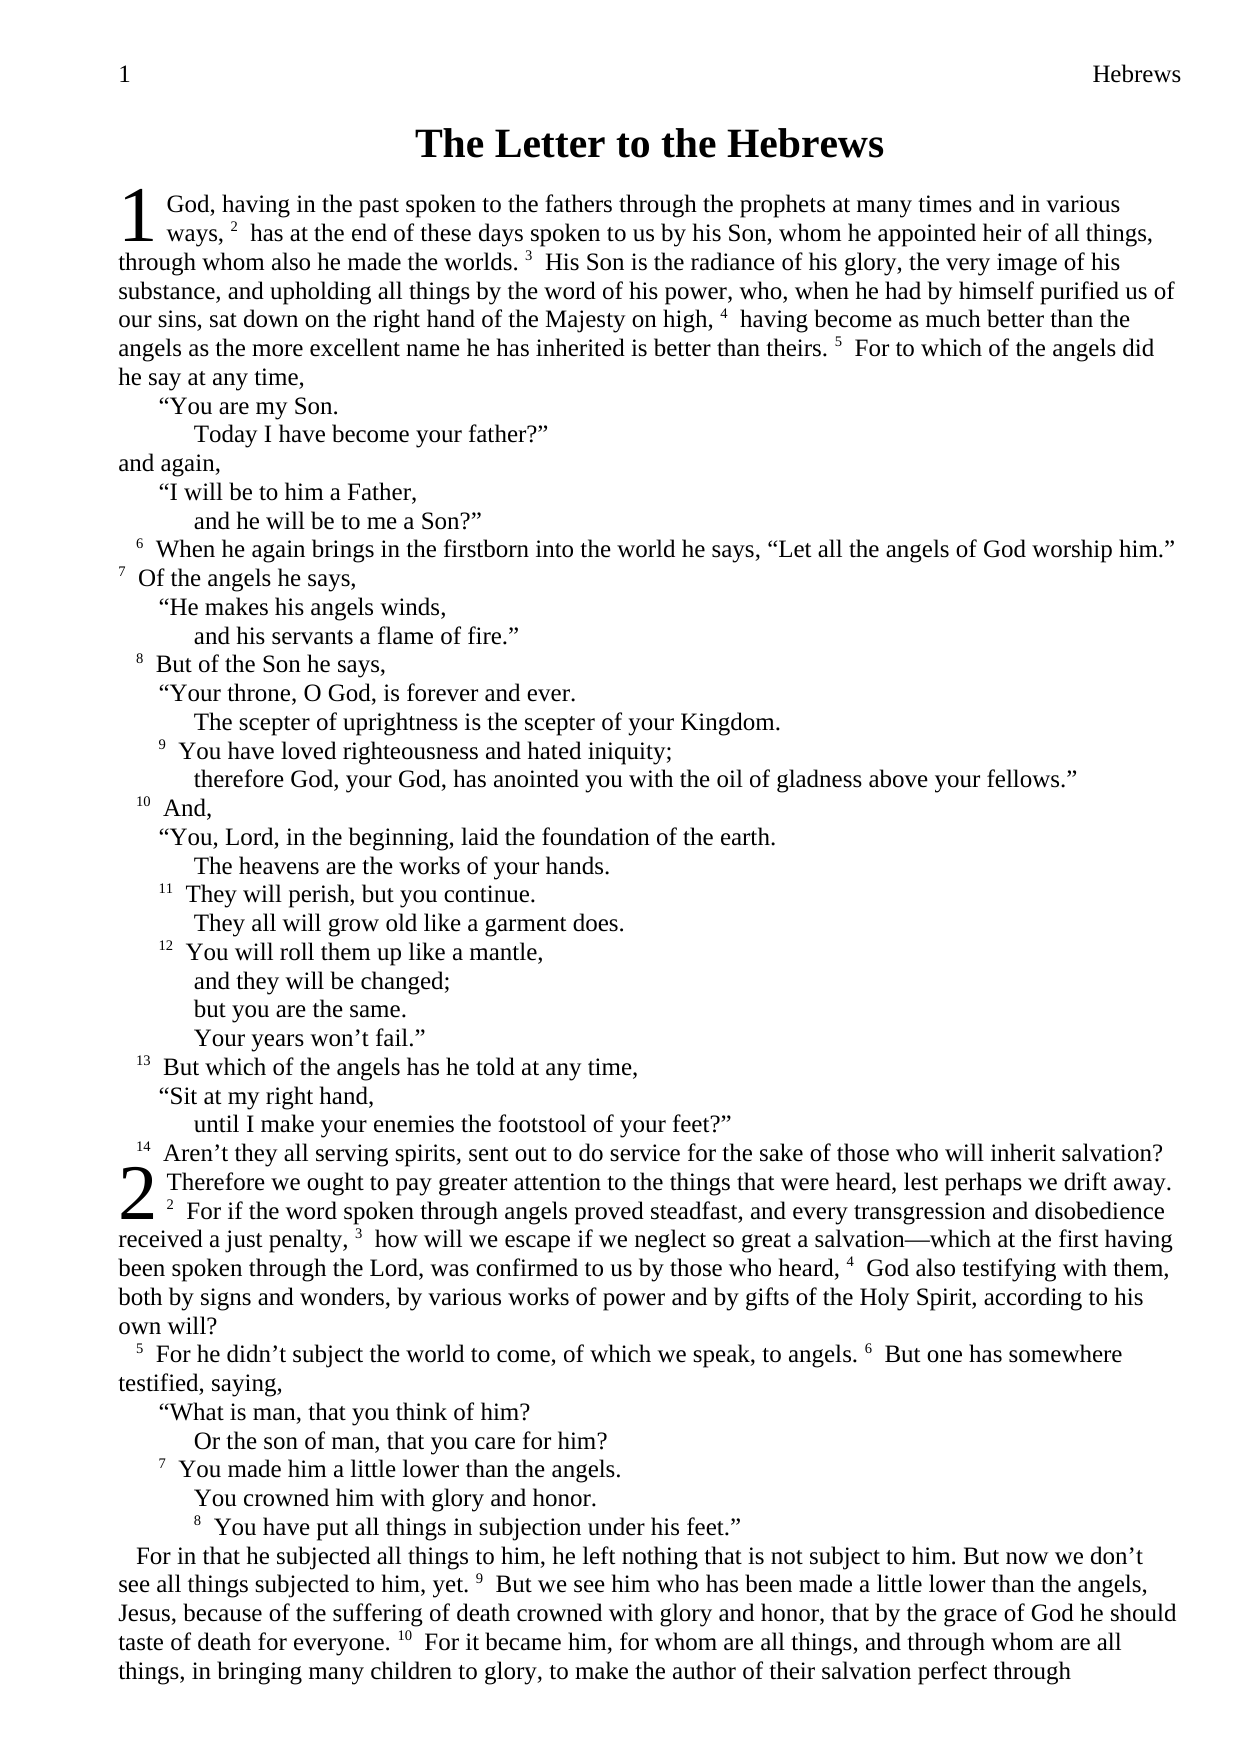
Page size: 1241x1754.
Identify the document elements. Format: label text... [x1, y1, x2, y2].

text and he will be to me a Son?” [194, 506, 1181, 534]
text and again, [118, 448, 1181, 477]
text 9 You have loved righteousness and hated iniquity; [158, 736, 1181, 764]
text “Your throne, O God, is forever and ever. [158, 678, 1181, 707]
text “You are my Son. [158, 391, 1181, 419]
text until I make your enemies the footstool of your feet?” [194, 1109, 1181, 1138]
text Today I have become your father?” [194, 419, 1181, 448]
text and they will be changed; [194, 966, 1181, 994]
text 5 For he didn’t subject the world to come, of which we speak, to angels. 6 But one has somewhere testified, saying, [118, 1339, 1181, 1397]
text 2Therefore we ought to pay greater attention to the things that were heard, lest perhaps we drift away. 2 For if the word spoken through angels proved steadfast, and every transgression and disobedience received a just penalty, 3 how will we escape if we neglect so great a salvation—which at the first having been spoken through the Lord, was confirmed to us by those who heard, 4 God also testifying with them, both by signs and wonders, by various works of power and by gifts of the Holy Spirit, according to his own will? [118, 1167, 1181, 1339]
text 14 Aren’t they all serving spirits, sent out to do service for the sake of those who will inherit salvation? [118, 1138, 1181, 1167]
text 6 When he again brings in the firstborn into the world he says, “Let all the angels of God worship him.” 7 Of the angels he says, [118, 534, 1181, 592]
text “What is man, that you think of him? [158, 1397, 1181, 1426]
text The scepter of uprightness is the scepter of your Kingdom. [194, 707, 1181, 736]
text The Letter to the Hebrews [118, 118, 1181, 166]
text Your years won’t fail.” [194, 1023, 1181, 1052]
text 11 They will perish, but you continue. [158, 879, 1181, 908]
text 8 You have put all things in subjection under his feet.” [194, 1512, 1181, 1541]
text 8 But of the Son he says, [118, 649, 1181, 678]
text For in that he subjected all things to him, he left nothing that is not subject to him. But now we don’t see all things subjected to him, yet. 9 But we see him who has been made a little lower than the angels, Jesus, because of the suffering of death crowned with glory and honor, that by the grace of God he should taste of death for everyone. 10 For it became him, for whom are all things, and through whom are all things, in bringing many children to glory, to make the author of their salvation perfect through [118, 1541, 1181, 1684]
text but you are the same. [194, 994, 1181, 1023]
text “He makes his angels winds, [158, 592, 1181, 621]
text and his servants a flame of fire.” [194, 621, 1181, 649]
text The heavens are the works of your hands. [194, 851, 1181, 879]
text You crowned him with glory and honor. [194, 1483, 1181, 1512]
text 10 And, [118, 793, 1181, 822]
text “I will be to him a Father, [158, 477, 1181, 506]
text 7 You made him a little lower than the angels. [158, 1454, 1181, 1483]
text “You, Lord, in the beginning, laid the foundation of the earth. [158, 822, 1181, 851]
text 12 You will roll them up like a mantle, [158, 937, 1181, 966]
text “Sit at my right hand, [158, 1081, 1181, 1109]
text therefore God, your God, has anointed you with the oil of gladness above your fellows.” [194, 764, 1181, 793]
text Or the son of man, that you care for him? [194, 1426, 1181, 1454]
text 13 But which of the angels has he told at any time, [118, 1052, 1181, 1081]
text They all will grow old like a garment does. [194, 908, 1181, 937]
text 1God, having in the past spoken to the fathers through the prophets at many times and in various ways, 2 has at the end of these days spoken to us by his Son, whom he appointed heir of all things, through whom also he made the worlds. 3 His Son is the radiance of his glory, the very image of his substance, and upholding all things by the word of his power, who, when he had by himself purified us of our sins, sat down on the right hand of the Majesty on high, 4 having become as much better than the angels as the more excellent name he has inherited is better than theirs. 5 For to which of the angels did he say at any time, [118, 189, 1181, 391]
